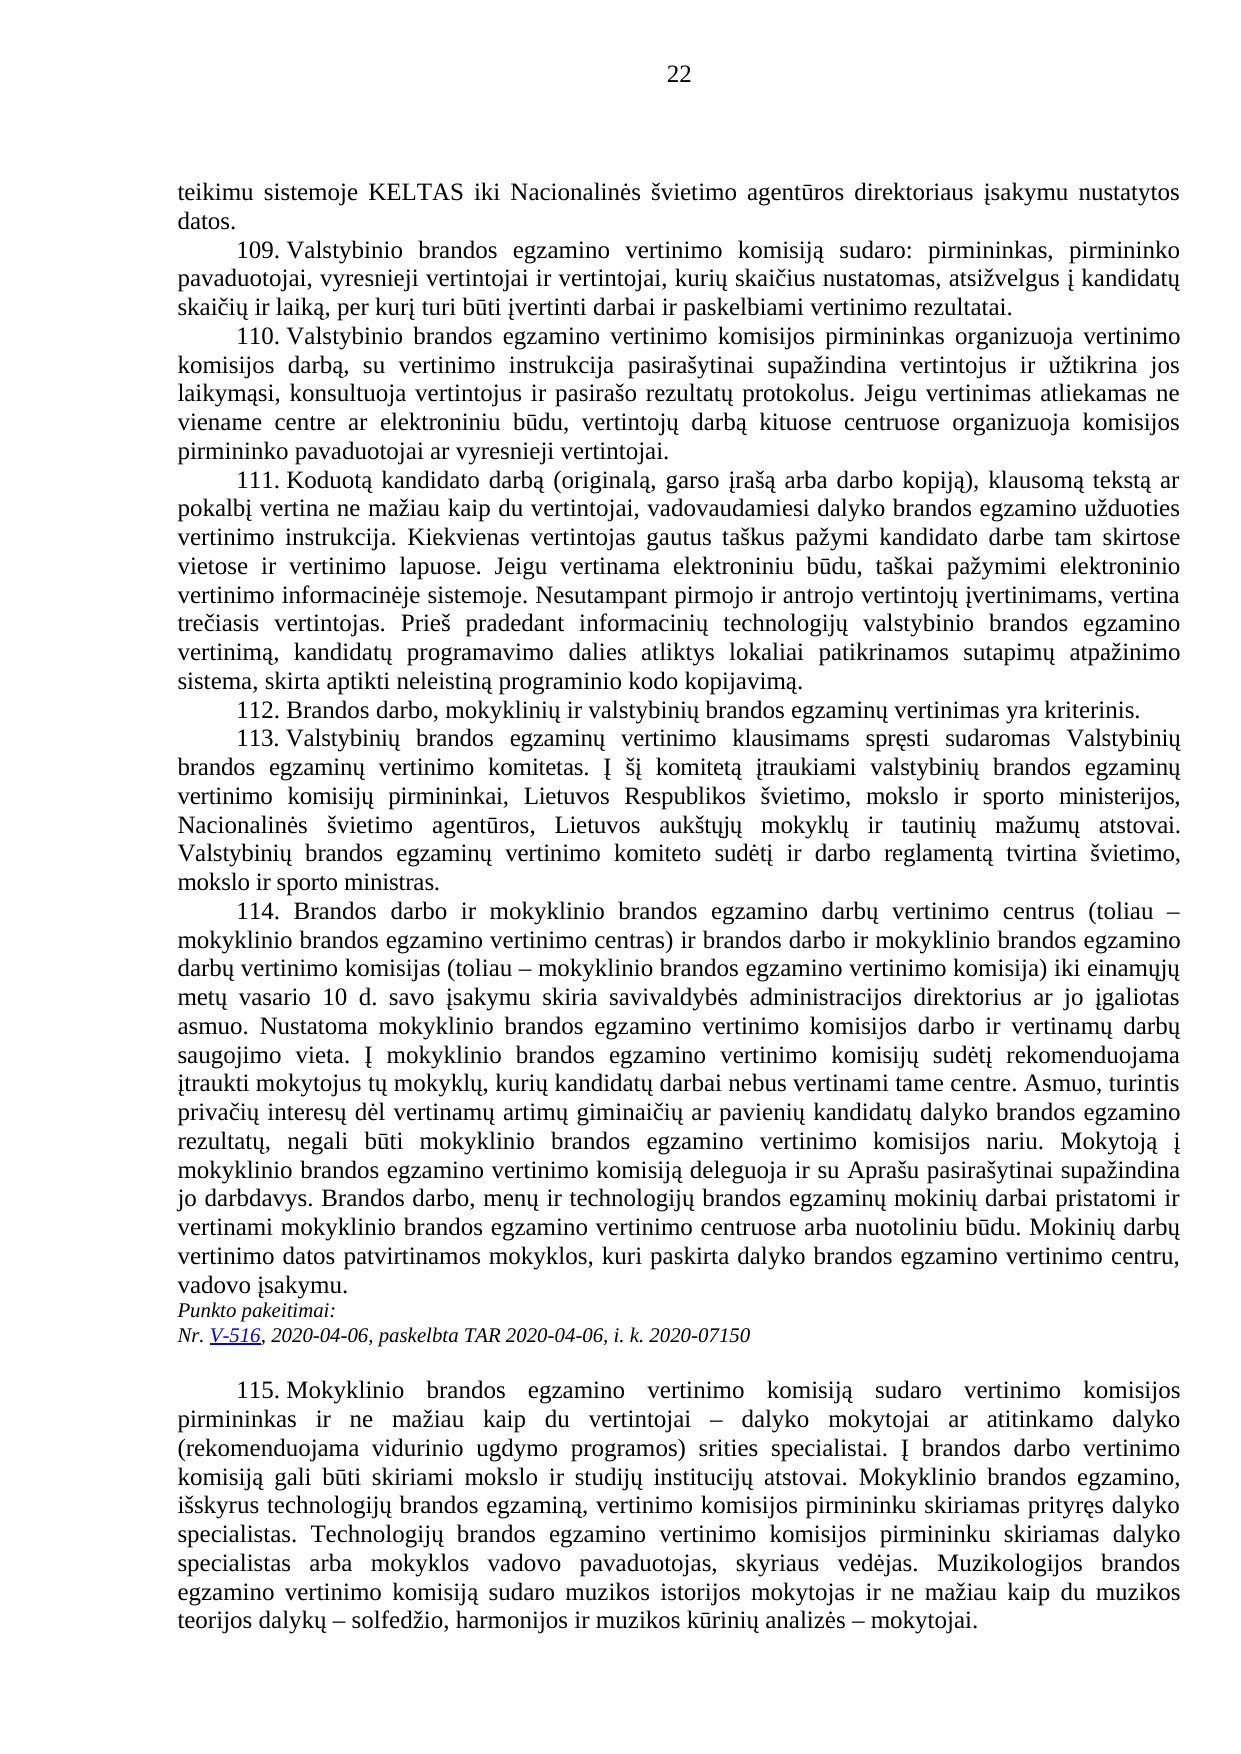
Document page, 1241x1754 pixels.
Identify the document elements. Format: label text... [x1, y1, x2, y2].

text 110. Valstybinio brandos egzamino vertinimo komisijos pirmininkas organizuoja vertinimo komisijos darbą, su vertinimo instrukcija pasirašytinai supažindina vertintojus ir užtikrina jos laikymąsi, konsultuoja vertintojus ir pasirašo rezultatų protokolus. Jeigu vertinimas atliekamas ne viename centre ar elektroniniu būdu, vertintojų darbą kituose centruose organizuoja komisijos pirmininko pavaduotojai ar vyresnieji vertintojai. [177, 321, 1181, 465]
text 113. Valstybinių brandos egzaminų vertinimo klausimams spręsti sudaromas Valstybinių brandos egzaminų vertinimo komitetas. Į šį komitetą įtraukiami valstybinių brandos egzaminų vertinimo komisijų pirmininkai, Lietuvos Respublikos švietimo, mokslo ir sporto ministerijos, Nacionalinės švietimo agentūros, Lietuvos aukštųjų mokyklų ir tautinių mažumų atstovai. Valstybinių brandos egzaminų vertinimo komiteto sudėtį ir darbo reglamentą tvirtina švietimo, mokslo ir sporto ministras. [177, 723, 1181, 896]
text Nr. V-516, 2020-04-06, paskelbta TAR 2020-04-06, i. k. 2020-07150 [177, 1322, 1181, 1347]
text 112. Brandos darbo, mokyklinių ir valstybinių brandos egzaminų vertinimas yra kriterinis. [177, 695, 1181, 723]
text teikimu sistemoje KELTAS iki Nacionalinės švietimo agentūros direktoriaus įsakymu nustatytos datos. [177, 177, 1181, 235]
text 114. Brandos darbo ir mokyklinio brandos egzamino darbų vertinimo centrus (toliau –mokyklinio brandos egzamino vertinimo centras) ir brandos darbo ir mokyklinio brandos egzamino darbų vertinimo komisijas (toliau – mokyklinio brandos egzamino vertinimo komisija) iki einamųjų metų vasario 10 d. savo įsakymu skiria savivaldybės administracijos direktorius ar jo įgaliotas asmuo. Nustatoma mokyklinio brandos egzamino vertinimo komisijos darbo ir vertinamų darbų saugojimo vieta. Į mokyklinio brandos egzamino vertinimo komisijų sudėtį rekomenduojama įtraukti mokytojus tų mokyklų, kurių kandidatų darbai nebus vertinami tame centre. Asmuo, turintis privačių interesų dėl vertinamų artimų giminaičių ar pavienių kandidatų dalyko brandos egzamino rezultatų, negali būti mokyklinio brandos egzamino vertinimo komisijos nariu. Mokytoją į mokyklinio brandos egzamino vertinimo komisiją deleguoja ir su Aprašu pasirašytinai supažindina jo darbdavys. Brandos darbo, menų ir technologijų brandos egzaminų mokinių darbai pristatomi ir vertinami mokyklinio brandos egzamino vertinimo centruose arba nuotoliniu būdu. Mokinių darbų vertinimo datos patvirtinamos mokyklos, kuri paskirta dalyko brandos egzamino vertinimo centru, vadovo įsakymu. [177, 896, 1181, 1298]
text Punkto pakeitimai: [177, 1298, 1181, 1322]
text 109. Valstybinio brandos egzamino vertinimo komisiją sudaro: pirmininkas, pirmininko pavaduotojai, vyresnieji vertintojai ir vertintojai, kurių skaičius nustatomas, atsižvelgus į kandidatų skaičių ir laiką, per kurį turi būti įvertinti darbai ir paskelbiami vertinimo rezultatai. [177, 235, 1181, 321]
text 111. Koduotą kandidato darbą (originalą, garso įrašą arba darbo kopiją), klausomą tekstą ar pokalbį vertina ne mažiau kaip du vertintojai, vadovaudamiesi dalyko brandos egzamino užduoties vertinimo instrukcija. Kiekvienas vertintojas gautus taškus pažymi kandidato darbe tam skirtose vietose ir vertinimo lapuose. Jeigu vertinama elektroniniu būdu, taškai pažymimi elektroninio vertinimo informacinėje sistemoje. Nesutampant pirmojo ir antrojo vertintojų įvertinimams, vertina trečiasis vertintojas. Prieš pradedant informacinių technologijų valstybinio brandos egzamino vertinimą, kandidatų programavimo dalies atliktys lokaliai patikrinamos sutapimų atpažinimo sistema, skirta aptikti neleistiną programinio kodo kopijavimą. [177, 465, 1181, 695]
text 115. Mokyklinio brandos egzamino vertinimo komisiją sudaro vertinimo komisijos pirmininkas ir ne mažiau kaip du vertintojai – dalyko mokytojai ar atitinkamo dalyko (rekomenduojama vidurinio ugdymo programos) srities specialistai. Į brandos darbo vertinimo komisiją gali būti skiriami mokslo ir studijų institucijų atstovai. Mokyklinio brandos egzamino, išskyrus technologijų brandos egzaminą, vertinimo komisijos pirmininku skiriamas prityręs dalyko specialistas. Technologijų brandos egzamino vertinimo komisijos pirmininku skiriamas dalyko specialistas arba mokyklos vadovo pavaduotojas, skyriaus vedėjas. Muzikologijos brandos egzamino vertinimo komisiją sudaro muzikos istorijos mokytojas ir ne mažiau kaip du muzikos teorijos dalykų – solfedžio, harmonijos ir muzikos kūrinių analizės – mokytojai. [177, 1375, 1181, 1634]
